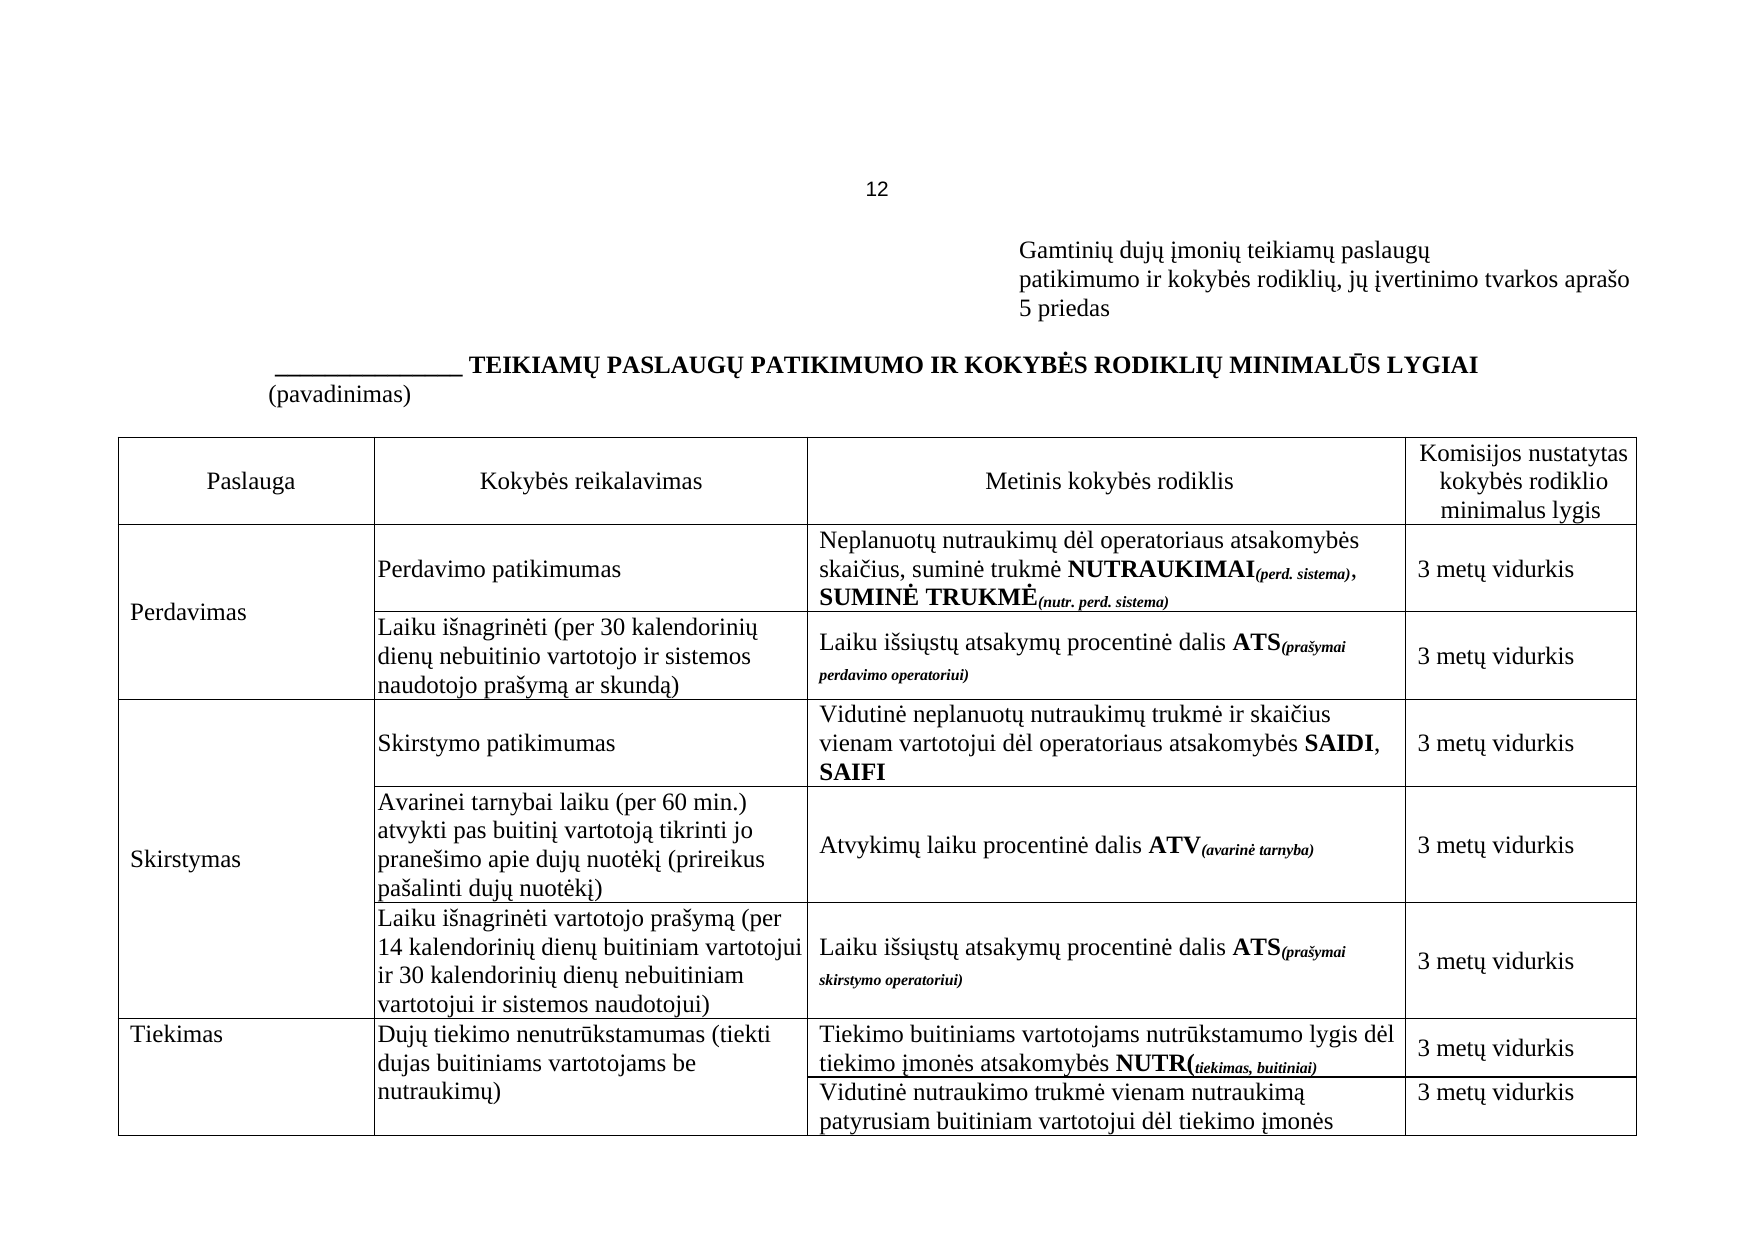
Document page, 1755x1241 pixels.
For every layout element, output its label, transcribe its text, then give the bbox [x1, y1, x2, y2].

table_cell Dujų tiekimo nenutrūkstamumas (tiekti dujas buitiniams vartotojams be nutraukimų) [375, 1019, 807, 1135]
table_cell Atvykimų laiku procentinė dalis ATV(avarinė tarnyba) [808, 787, 1405, 902]
table_cell 3 metų vidurkis [1406, 1078, 1636, 1135]
table_cell 3 metų vidurkis [1406, 525, 1636, 611]
table_cell Tiekimo buitiniams vartotojams nutrūkstamumo lygis dėl tiekimo įmonės atsakomybės NUTR(tiekimas, buitiniai) [808, 1019, 1405, 1076]
table_cell Perdavimas [119, 525, 374, 698]
text patikimumo ir kokybės rodiklių, jų įvertinimo tvarkos aprašo [1019, 264, 1636, 293]
text 5 priedas [1019, 293, 1636, 322]
table_cell Skirstymas [119, 700, 374, 1018]
table_cell Vidutinė neplanuotų nutraukimų trukmė ir skaičius vienam vartotojui dėl operatoriaus atsakomybės SAIDI, SAIFI [808, 700, 1405, 786]
table_header Komisijos nustatytas kokybės rodiklio minimalus lygis [1406, 438, 1636, 524]
table_cell Laiku išnagrinėti vartotojo prašymą (per 14 kalendorinių dienų buitiniam vartotojui ir 30 kalendorinių dienų nebuitiniam vartotojui ir sistemos naudotojui) [375, 903, 807, 1018]
table_cell Laiku išnagrinėti (per 30 kalendorinių dienų nebuitinio vartotojo ir sistemos naudotojo prašymą ar skundą) [375, 612, 807, 698]
table_cell Avarinei tarnybai laiku (per 60 min.) atvykti pas buitinį vartotoją tikrinti jo pranešimo apie dujų nuotėkį (prireikus pašalinti dujų nuotėkį) [375, 787, 807, 902]
table_header Metinis kokybės rodiklis [808, 438, 1405, 524]
table_cell Neplanuotų nutraukimų dėl operatoriaus atsakomybės skaičius, suminė trukmė NUTRAUKIMAI(perd. sistema), SUMINĖ TRUKMĖ(nutr. perd. sistema) [808, 525, 1405, 611]
table_cell 3 metų vidurkis [1406, 700, 1636, 786]
table_cell Vidutinė nutraukimo trukmė vienam nutraukimą patyrusiam buitiniam vartotojui dėl tiekimo įmonės [808, 1078, 1405, 1135]
table_header Paslauga [119, 438, 374, 524]
table_header Kokybės reikalavimas [375, 438, 807, 524]
text Gamtinių dujų įmonių teikiamų paslaugų [1019, 235, 1636, 264]
table_cell Laiku išsiųstų atsakymų procentinė dalis ATS(prašymai perdavimo operatoriui) [808, 612, 1405, 698]
table_cell Skirstymo patikimumas [375, 700, 807, 786]
table_cell 3 metų vidurkis [1406, 787, 1636, 902]
table_cell 3 metų vidurkis [1406, 1019, 1636, 1076]
table_cell Perdavimo patikimumas [375, 525, 807, 611]
text _______________ TEIKIAMŲ PASLAUGŲ PATIKIMUMO IR KOKYBĖS RODIKLIŲ MINIMALŪS LYGIAI [118, 350, 1636, 379]
table_cell 3 metų vidurkis [1406, 903, 1636, 1018]
table_cell Tiekimas [119, 1019, 374, 1135]
table_cell Laiku išsiųstų atsakymų procentinė dalis ATS(prašymai skirstymo operatoriui) [808, 903, 1405, 1018]
text (pavadinimas) [118, 379, 1636, 408]
table_cell 3 metų vidurkis [1406, 612, 1636, 698]
